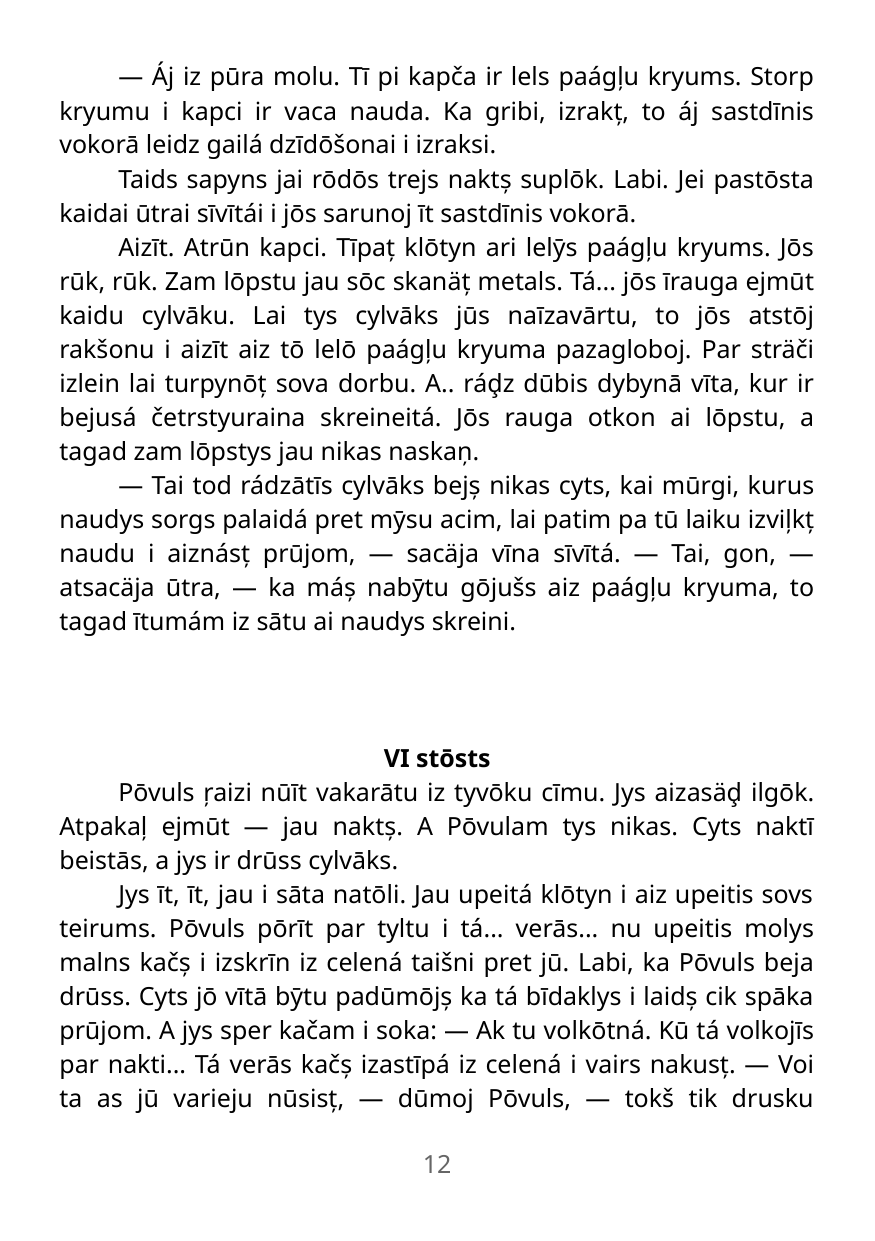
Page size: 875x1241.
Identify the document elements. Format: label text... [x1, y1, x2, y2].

text — Tai tod rádzātīs cylvāks bejș nikas cyts, kai mūrgi, kurus naudys sorgs palaidá pret mȳsu acim, lai patim pa tū laiku izviļkț naudu i aiznásț prūjom, — sacäja vīna sīvītá. — Tai, gon, — atsacäja ūtra, — ka máș nabȳtu gōjušs aiz paágļu kryuma, to tagad ītumám iz sātu ai naudys skreini. [59, 468, 815, 638]
text — Áj iz pūra molu. Tī pi kapča ir lels paágļu kryums. Storp kryumu i kapci ir vaca nauda. Ka gribi, izrakț, to áj sastdīnis vokorā leidz gailá dzīdōšonai i izraksi. [59, 59, 815, 161]
text Pōvuls ŗaizi nūīt vakarātu iz tyvōku cīmu. Jys aizasäḑ ilgōk. Atpakaļ ejmūt — jau naktș. A Pōvulam tys nikas. Cyts naktī beistās, a jys ir drūss cylvāks. [59, 774, 815, 877]
text Jys īt, īt, jau i sāta natōli. Jau upeitá klōtyn i aiz upeitis sovs teirums. Pōvuls pōrīt par tyltu i tá... verās... nu upeitis molys malns kačș i izskrīn iz celená taišni pret jū. Labi, ka Pōvuls beja drūss. Cyts jō vītā bȳtu padūmōjș ka tá bīdaklys i laidș cik spāka prūjom. A jys sper kačam i soka: — Ak tu volkōtná. Kū tá volkojīs par nakti... Tá verās kačș izastīpá iz celená i vairs nakusț. — Voi ta as jū varieju nūsisț, — dūmoj Pōvuls, — tokš tik drusku [59, 877, 815, 1115]
text VI stōsts [59, 740, 815, 774]
text Taids sapyns jai rōdōs trejs naktș suplōk. Labi. Jei pastōsta kaidai ūtrai sīvītái i jōs sarunoj īt sastdīnis vokorā. [59, 161, 815, 229]
text Aizīt. Atrūn kapci. Tīpaț klōtyn ari lelȳs paágļu kryums. Jōs rūk, rūk. Zam lōpstu jau sōc skanäț metals. Tá... jōs īrauga ejmūt kaidu cylvāku. Lai tys cylvāks jūs naīzavārtu, to jōs atstōj rakšonu i aizīt aiz tō lelō paágļu kryuma pazagloboj. Par sträči izlein lai turpynōț sova dorbu. A.. ráḑz dūbis dybynā vīta, kur ir bejusá četrstyuraina skreineitá. Jōs rauga otkon ai lōpstu, a tagad zam lōpstys jau nikas naskaņ. [59, 229, 815, 468]
